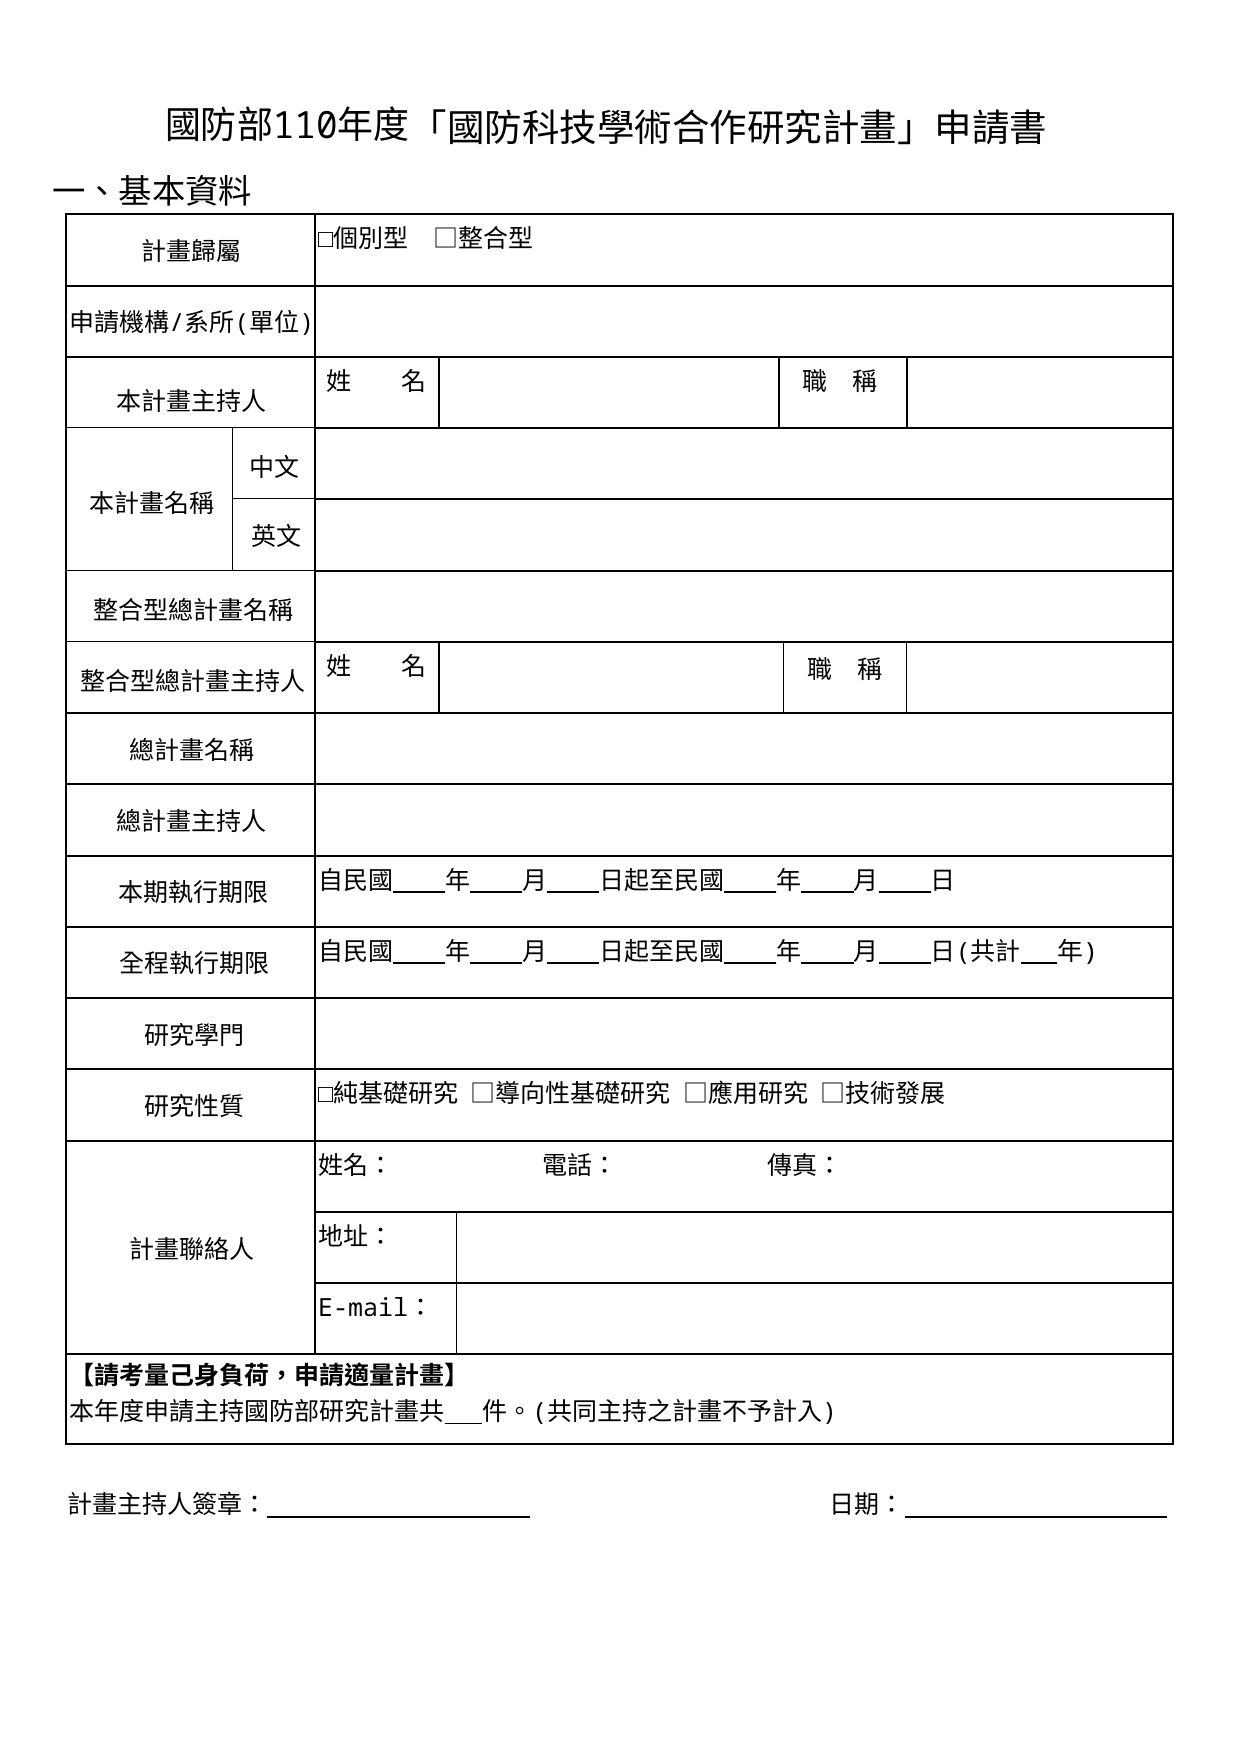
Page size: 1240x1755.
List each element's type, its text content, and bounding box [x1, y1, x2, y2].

table_cell 總計畫名稱 [67, 714, 314, 783]
table_cell 自民國 年 月 日起至民國 年 月 日 [316, 857, 1172, 926]
table_cell 整合型總計畫名稱 [67, 571, 314, 641]
table_cell 本期執行期限 [67, 857, 314, 926]
table_header □個別型 □整合型 [316, 215, 1172, 284]
table_cell □純基礎研究 □導向性基礎研究 □應用研究 □技術發展 [316, 1070, 1172, 1139]
table_cell [440, 358, 778, 427]
table_cell 整合型總計畫主持人 [67, 642, 314, 712]
table_cell 姓名： 電話： 傳真： [316, 1142, 1172, 1211]
text 一、基本資料 [52, 157, 1240, 213]
table_cell [907, 643, 1172, 712]
table_cell 研究性質 [67, 1070, 314, 1139]
table_cell 職 稱 [784, 643, 906, 712]
table_cell 申請機構/系所(單位) [67, 287, 314, 356]
table_cell 全程執行期限 [67, 928, 314, 997]
table_cell 中文 [233, 428, 314, 498]
table_cell E-mail： [316, 1284, 456, 1353]
table_cell [316, 287, 1172, 356]
text 計畫主持人簽章： 日期： [67, 1485, 1187, 1527]
table_cell 研究學門 [67, 999, 314, 1068]
table_cell 總計畫主持人 [67, 785, 314, 854]
table_cell [316, 572, 1172, 641]
table_cell 本計畫主持人 [67, 358, 314, 427]
table_cell 職 稱 [780, 358, 906, 427]
table_cell [316, 999, 1172, 1068]
table_cell 姓 名 [316, 358, 438, 427]
table_cell 英文 [233, 499, 314, 569]
table_cell 【請考量己身負荷，申請適量計畫】 本年度申請主持國防部研究計畫共 件。(共同主持之計畫不予計入) [67, 1355, 1172, 1443]
table_cell [457, 1213, 1172, 1282]
table_cell 自民國 年 月 日起至民國 年 月 日(共計 年) [316, 928, 1172, 997]
table_cell [908, 358, 1172, 427]
table_header 計畫歸屬 [67, 215, 314, 284]
table_cell 地址： [316, 1213, 456, 1282]
table_cell 本計畫名稱 [67, 428, 232, 569]
text 國防部110年度「國防科技學術合作研究計畫」申請書 [52, 100, 1159, 157]
table_cell [440, 643, 783, 712]
table_cell [316, 500, 1172, 569]
table_cell 姓 名 [316, 643, 438, 712]
table_cell 計畫聯絡人 [67, 1142, 314, 1353]
table_cell [457, 1284, 1172, 1353]
table_cell [316, 714, 1172, 783]
table_cell [316, 429, 1172, 498]
table_cell [316, 785, 1172, 854]
